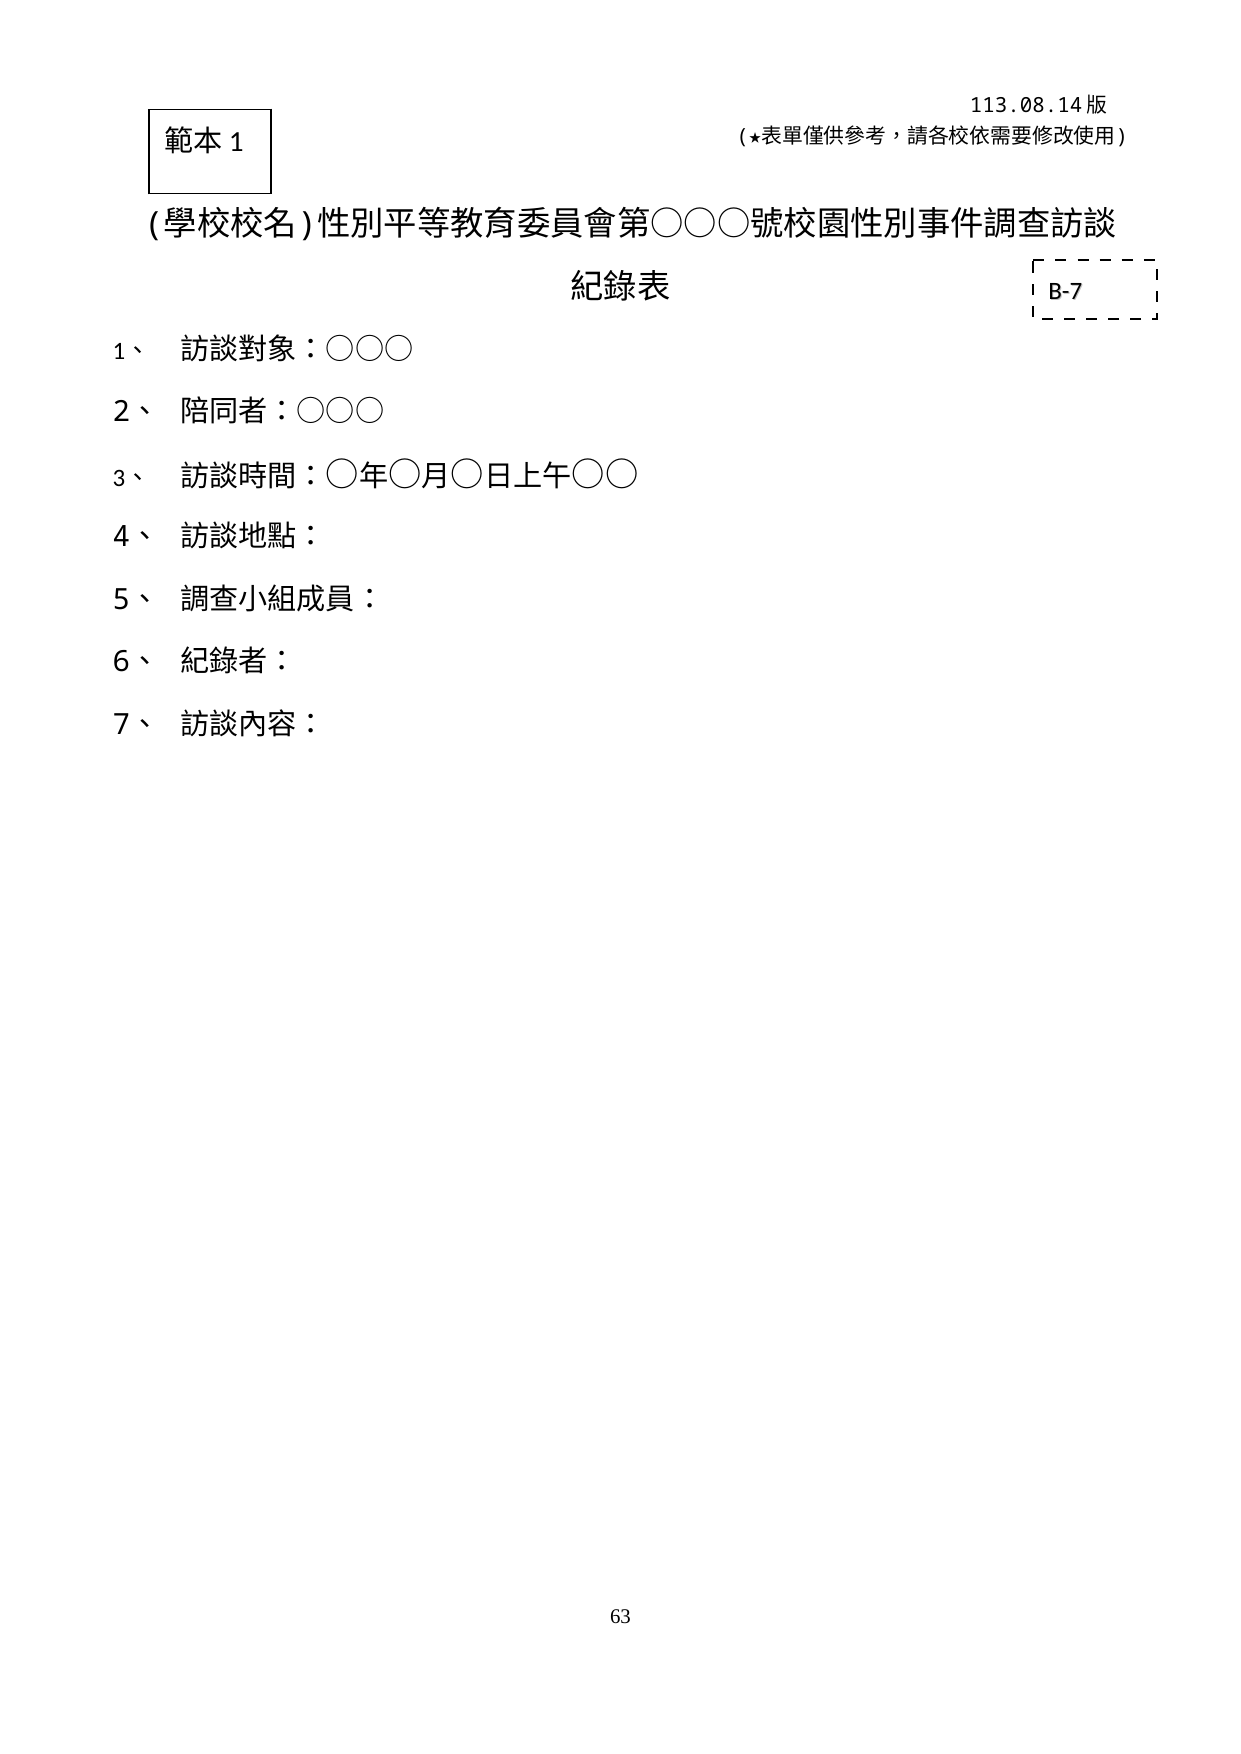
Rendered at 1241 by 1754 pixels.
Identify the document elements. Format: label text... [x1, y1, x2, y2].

text 紀錄表 [112, 242, 1128, 305]
text (學校校名)性別平等教育委員會第○○○號校園性別事件調查訪談 [112, 180, 1128, 242]
list 紀錄者： [112, 617, 1128, 680]
list 陪同者：○○○ [112, 367, 1128, 430]
list 訪談地點： [112, 492, 1128, 555]
list 訪談對象：○○○ [112, 305, 1128, 367]
list 訪談時間：○年○月○日上午○○ [112, 430, 1128, 492]
text [150, 110, 270, 193]
text 範本1 [164, 118, 255, 160]
list 調查小組成員： [112, 555, 1128, 617]
list 訪談內容： [112, 680, 1128, 742]
